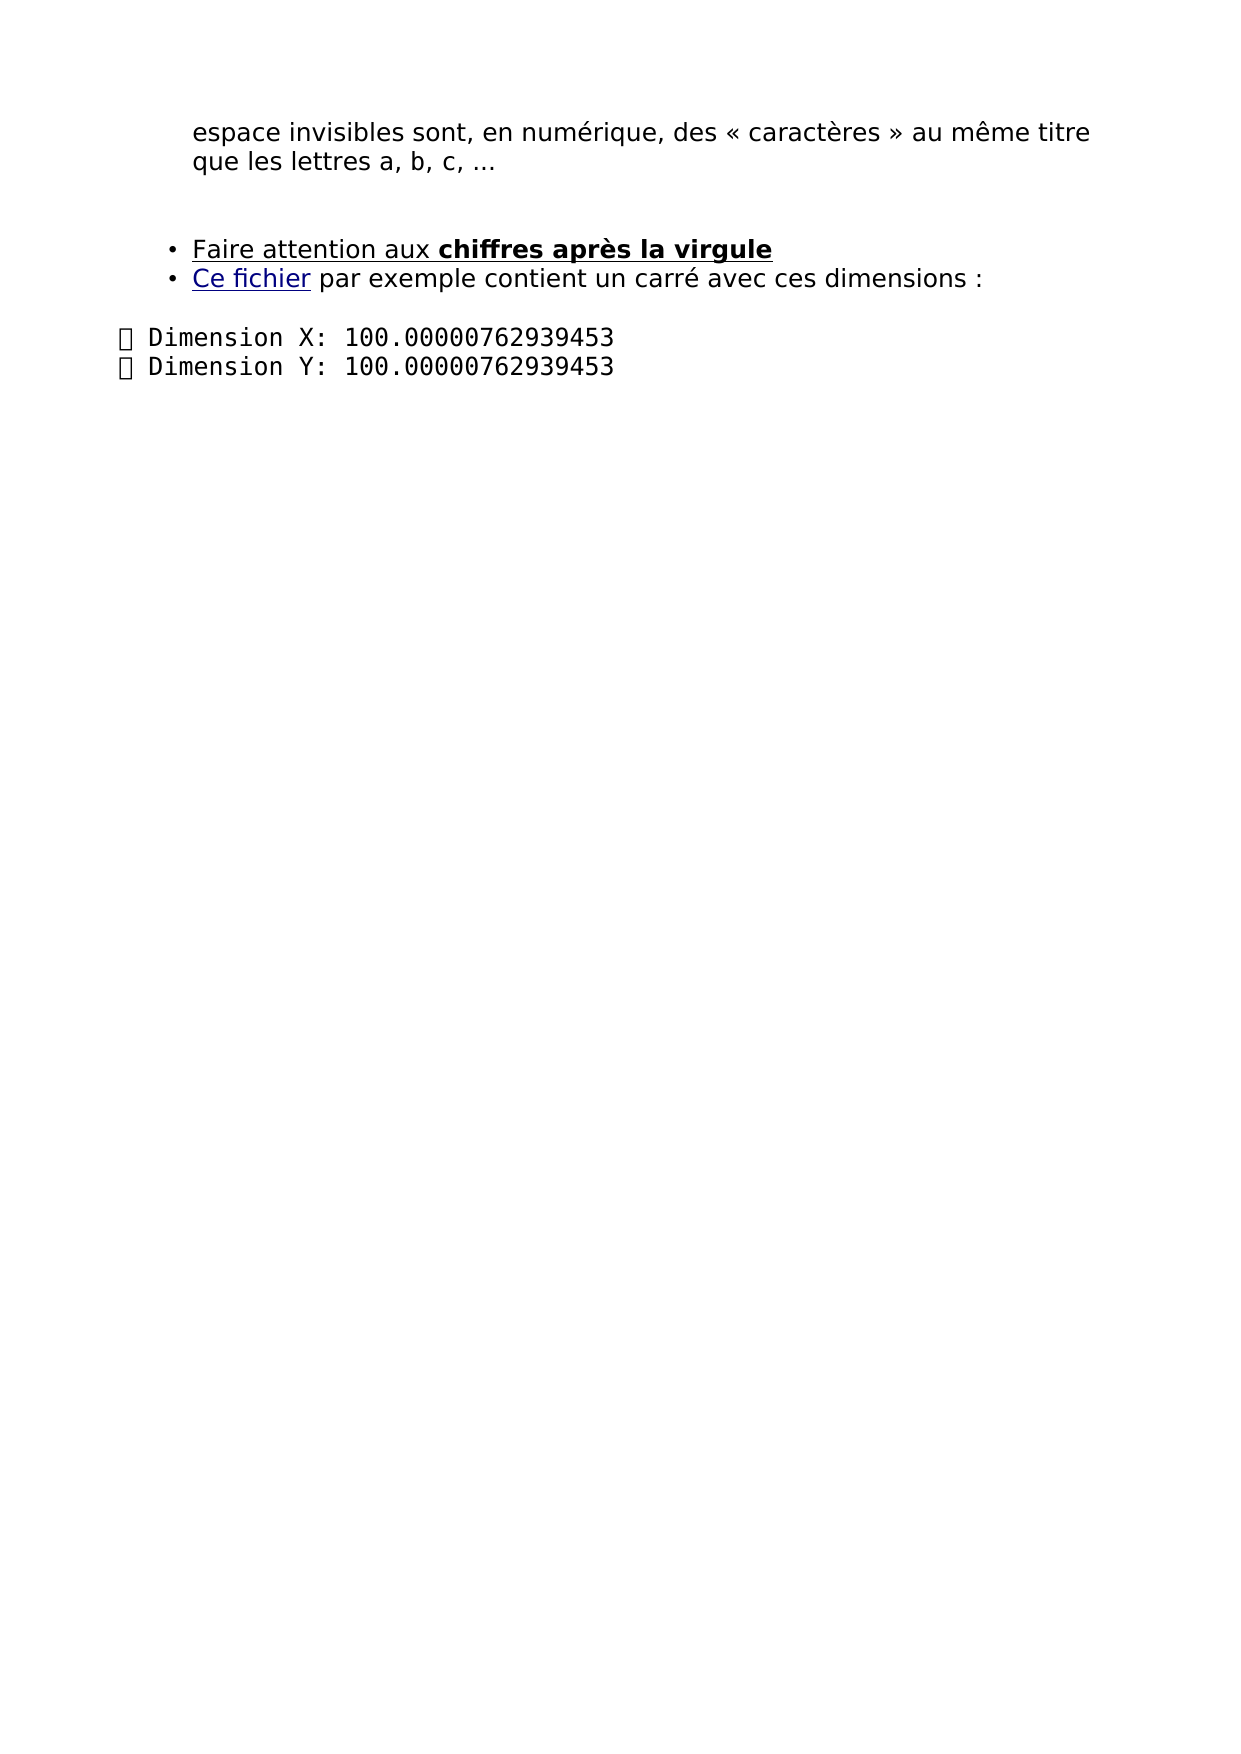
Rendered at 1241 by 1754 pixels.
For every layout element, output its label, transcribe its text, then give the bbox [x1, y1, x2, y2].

list Ce fichier par exemple contient un carré avec ces dimensions : [177, 264, 1122, 294]
text ❌ Dimension X: 100.00000762939453 ❌ Dimension Y: 100.00000762939453 [118, 323, 1122, 382]
list espace invisibles sont, en numérique, des « caractères » au même titre que les lettres a, b, c, ... [177, 118, 1122, 176]
list Faire attention aux chiffres après la virgule [177, 235, 1122, 264]
